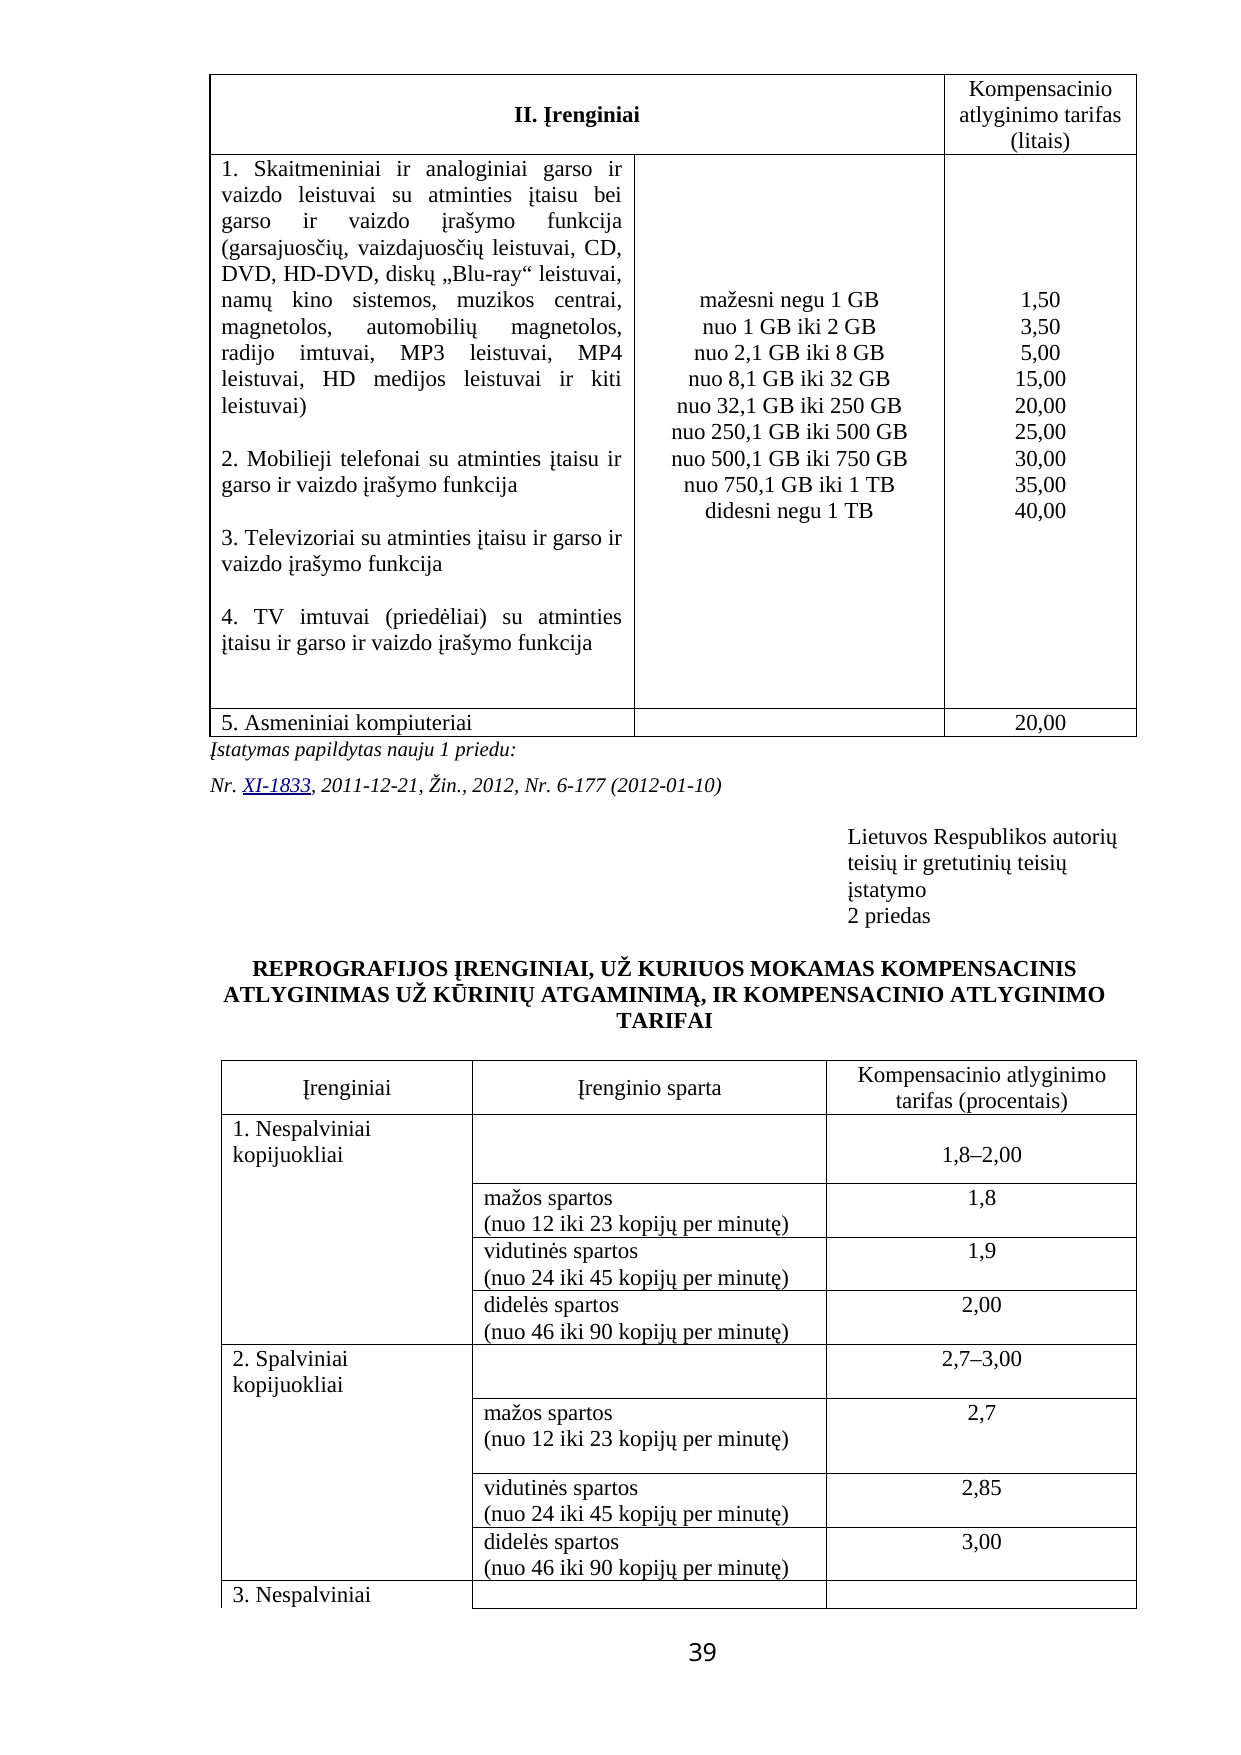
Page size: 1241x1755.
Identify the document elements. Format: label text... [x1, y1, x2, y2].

table_cell [222, 1527, 472, 1580]
table_cell [473, 1115, 826, 1183]
text 2 priedas [712, 902, 1119, 928]
table_cell 1,8 [827, 1184, 1136, 1237]
table_cell [473, 1581, 826, 1608]
table_cell 1,8–2,00 [827, 1115, 1136, 1183]
table_cell didelės spartos (nuo 46 iki 90 kopijų per minutę) [473, 1291, 826, 1344]
text Lietuvos Respublikos autorių teisių ir gretutinių teisių įstatymo [847, 823, 1119, 902]
table_cell 1. Nespalviniai kopijuokliai [222, 1115, 472, 1183]
table_cell mažesni negu 1 GB nuo 1 GB iki 2 GB nuo 2,1 GB iki 8 GB nuo 8,1 GB iki 32 GB nuo 32,1 GB iki 250 GB nuo 250,1 GB iki 500 GB nuo 500,1 GB iki 750 GB nuo 750,1 GB iki 1 TB didesni negu 1 TB [635, 155, 944, 708]
table_cell [473, 1345, 826, 1398]
table_cell vidutinės spartos (nuo 24 iki 45 kopijų per minutę) [473, 1238, 826, 1290]
table_cell 1,50 3,50 5,00 15,00 20,00 25,00 30,00 35,00 40,00 [945, 155, 1136, 708]
text REPROGRAFIJOS ĮRENGINIAI, UŽ KURIUOS MOKAMAS KOMPENSACINIS ATLYGINIMAS UŽ KŪRINIŲ ATGAMINIMĄ, IR KOMPENSACINIO ATLYGINIMO TARIFAI [210, 955, 1119, 1034]
table_cell [222, 1473, 472, 1527]
table_cell [222, 1398, 472, 1473]
table_cell 2,00 [827, 1291, 1136, 1344]
table_cell 3,00 [827, 1528, 1136, 1580]
text Įstatymas papildytas nauju 1 priedu: [210, 737, 1119, 761]
table_cell 20,00 [945, 709, 1136, 736]
table_cell 2,7 [827, 1399, 1136, 1473]
table_cell II. Įrenginiai [211, 75, 944, 154]
table_header Įrenginiai [222, 1061, 472, 1114]
table_cell [222, 1290, 472, 1344]
table_cell mažos spartos (nuo 12 iki 23 kopijų per minutę) [473, 1399, 826, 1473]
table_header Kompensacinio atlyginimo tarifas (procentais) [827, 1061, 1136, 1114]
table_cell [222, 1183, 472, 1237]
table_cell [635, 709, 944, 736]
table_cell 5. Asmeniniai kompiuteriai [211, 709, 634, 736]
table_cell Kompensacinio atlyginimo tarifas (litais) [945, 75, 1136, 154]
table_cell 1. Skaitmeniniai ir analoginiai garso ir vaizdo leistuvai su atminties įtaisu bei garso ir vaizdo įrašymo funkcija (garsajuosčių, vaizdajuosčių leistuvai, CD, DVD, HD-DVD, diskų „Blu-ray“ leistuvai, namų kino sistemos, muzikos centrai, magnetolos, automobilių magnetolos, radijo imtuvai, MP3 leistuvai, MP4 leistuvai, HD medijos leistuvai ir kiti leistuvai) 2. Mobilieji telefonai su atminties įtaisu ir garso ir vaizdo įrašymo funkcija 3. Televizoriai su atminties įtaisu ir garso ir vaizdo įrašymo funkcija 4. TV imtuvai (priedėliai) su atminties įtaisu ir garso ir vaizdo įrašymo funkcija [211, 155, 634, 708]
table_cell 2,85 [827, 1474, 1136, 1527]
table_header Įrenginio sparta [473, 1061, 826, 1114]
table_cell didelės spartos (nuo 46 iki 90 kopijų per minutę) [473, 1528, 826, 1580]
table_cell vidutinės spartos (nuo 24 iki 45 kopijų per minutę) [473, 1474, 826, 1527]
table_cell 2. Spalviniai kopijuokliai [222, 1345, 472, 1398]
table_cell [222, 1237, 472, 1290]
table_cell 3. Nespalviniai [222, 1581, 472, 1608]
table_cell mažos spartos (nuo 12 iki 23 kopijų per minutę) [473, 1184, 826, 1237]
table_cell [827, 1581, 1136, 1608]
text Nr. XI-1833, 2011-12-21, Žin., 2012, Nr. 6-177 (2012-01-10) [210, 773, 1120, 797]
table_cell 2,7–3,00 [827, 1345, 1136, 1398]
table_cell 1,9 [827, 1238, 1136, 1290]
